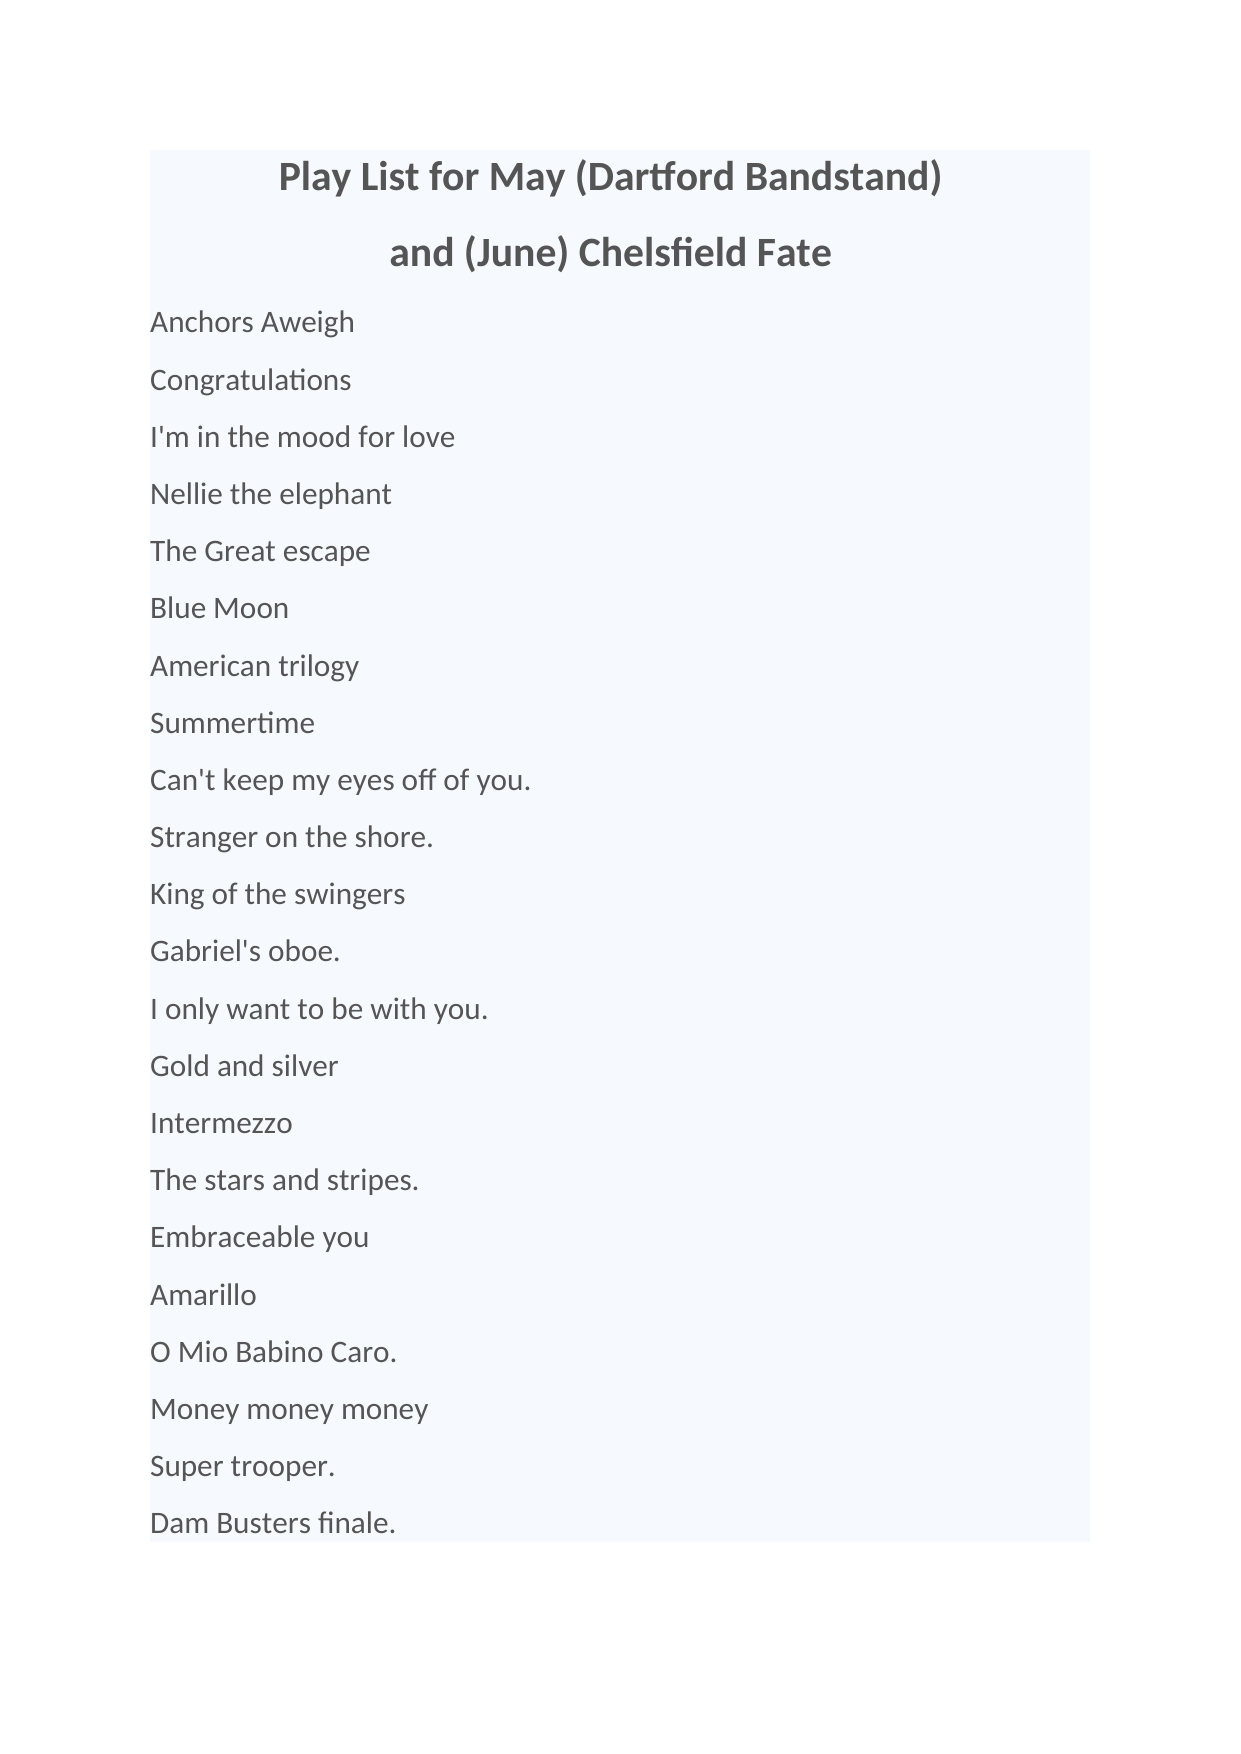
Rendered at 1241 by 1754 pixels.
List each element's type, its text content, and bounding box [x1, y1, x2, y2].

text I'm in the mood for love [150, 417, 1090, 455]
text Embraceable you [150, 1217, 1090, 1256]
text Congratulations [150, 360, 1090, 398]
text Gold and silver [150, 1046, 1090, 1084]
text Amarillo [150, 1275, 1090, 1313]
text and (June) Chelsfield Fate [150, 226, 1090, 277]
text Stranger on the shore. [150, 817, 1090, 855]
text Anchors Aweigh [150, 302, 1090, 341]
text Summertime [150, 703, 1090, 741]
text Can't keep my eyes off of you. [150, 760, 1090, 798]
text The stars and stripes. [150, 1160, 1090, 1198]
text Dam Busters finale. [150, 1503, 1090, 1542]
text Money money money [150, 1389, 1090, 1427]
text American trilogy [150, 646, 1090, 684]
text King of the swingers [150, 874, 1090, 912]
text Nellie the elephant [150, 474, 1090, 512]
text Blue Moon [150, 588, 1090, 627]
text Gabriel's oboe. [150, 932, 1090, 970]
text Intermezzo [150, 1103, 1090, 1141]
text O Mio Babino Caro. [150, 1332, 1090, 1370]
text Super trooper. [150, 1446, 1090, 1484]
text Play List for May (Dartford Bandstand) [150, 150, 1090, 201]
text I only want to be with you. [150, 989, 1090, 1027]
text The Great escape [150, 531, 1090, 569]
